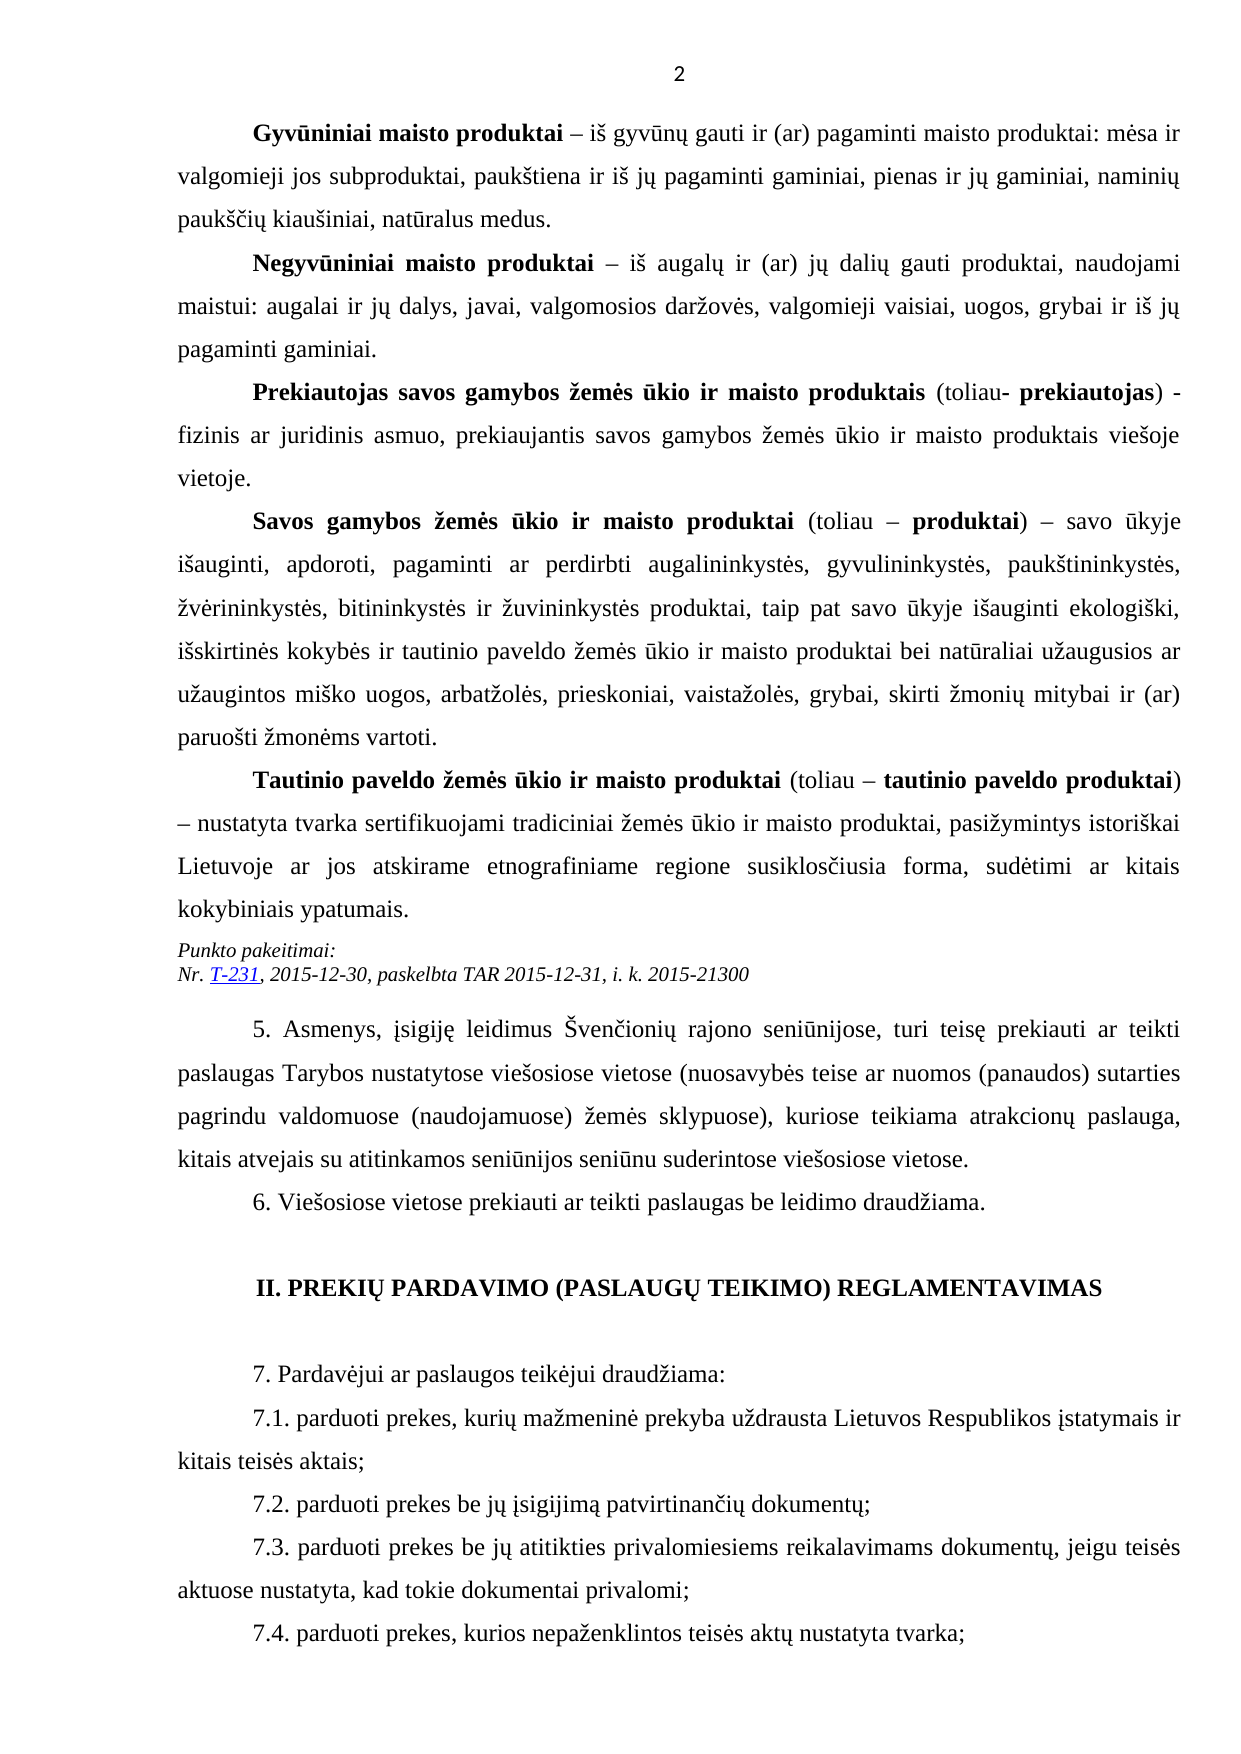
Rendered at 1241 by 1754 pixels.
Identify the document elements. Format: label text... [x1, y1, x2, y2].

text 7. Pardavėjui ar paslaugos teikėjui draudžiama: [177, 1359, 1181, 1388]
text Prekiautojas savos gamybos žemės ūkio ir maisto produktais (toliau- prekiautojas) - fizinis ar juridinis asmuo, prekiaujantis savos gamybos žemės ūkio ir maisto produktais viešoje vietoje. [177, 377, 1181, 492]
text 7.3. parduoti prekes be jų atitikties privalomiesiems reikalavimams dokumentų, jeigu teisės aktuose nustatyta, kad tokie dokumentai privalomi; [177, 1532, 1181, 1604]
text Negyvūniniai maisto produktai – iš augalų ir (ar) jų dalių gauti produktai, naudojami maistui: augalai ir jų dalys, javai, valgomosios daržovės, valgomieji vaisiai, uogos, grybai ir iš jų pagaminti gaminiai. [177, 248, 1181, 363]
text Savos gamybos žemės ūkio ir maisto produktai (toliau – produktai) – savo ūkyje išauginti, apdoroti, pagaminti ar perdirbti augalininkystės, gyvulininkystės, paukštininkystės, žvėrininkystės, bitininkystės ir žuvininkystės produktai, taip pat savo ūkyje išauginti ekologiški, išskirtinės kokybės ir tautinio paveldo žemės ūkio ir maisto produktai bei natūraliai užaugusios ar užaugintos miško uogos, arbatžolės, prieskoniai, vaistažolės, grybai, skirti žmonių mitybai ir (ar) paruošti žmonėms vartoti. [177, 506, 1181, 751]
text Tautinio paveldo žemės ūkio ir maisto produktai (toliau – tautinio paveldo produktai) – nustatyta tvarka sertifikuojami tradiciniai žemės ūkio ir maisto produktai, pasižymintys istoriškai Lietuvoje ar jos atskirame etnografiniame regione susiklosčiusia forma, sudėtimi ar kitais kokybiniais ypatumais. [177, 765, 1181, 923]
text 7.1. parduoti prekes, kurių mažmeninė prekyba uždrausta Lietuvos Respublikos įstatymais ir kitais teisės aktais; [177, 1403, 1181, 1474]
text 7.2. parduoti prekes be jų įsigijimą patvirtinančių dokumentų; [177, 1489, 1181, 1518]
text 5. Asmenys, įsigiję leidimus Švenčionių rajono seniūnijose, turi teisę prekiauti ar teikti paslaugas Tarybos nustatytose viešosiose vietose (nuosavybės teise ar nuomos (panaudos) sutarties pagrindu valdomuose (naudojamuose) žemės sklypuose), kuriose teikiama atrakcionų paslauga, kitais atvejais su atitinkamos seniūnijos seniūnu suderintose viešosiose vietose. [177, 1014, 1181, 1173]
text Punkto pakeitimai: [177, 938, 1181, 962]
text Gyvūniniai maisto produktai – iš gyvūnų gauti ir (ar) pagaminti maisto produktai: mėsa ir valgomieji jos subproduktai, paukštiena ir iš jų pagaminti gaminiai, pienas ir jų gaminiai, naminių paukščių kiaušiniai, natūralus medus. [177, 118, 1181, 233]
text Nr. T-231, 2015-12-30, paskelbta TAR 2015-12-31, i. k. 2015-21300 [177, 962, 1181, 986]
text 6. Viešosiose vietose prekiauti ar teikti paslaugas be leidimo draudžiama. [177, 1187, 1181, 1216]
text II. PREKIŲ PARDAVIMO (PASLAUGŲ TEIKIMO) REGLAMENTAVIMAS [177, 1273, 1181, 1302]
text 7.4. parduoti prekes, kurios nepaženklintos teisės aktų nustatyta tvarka; [177, 1618, 1181, 1647]
